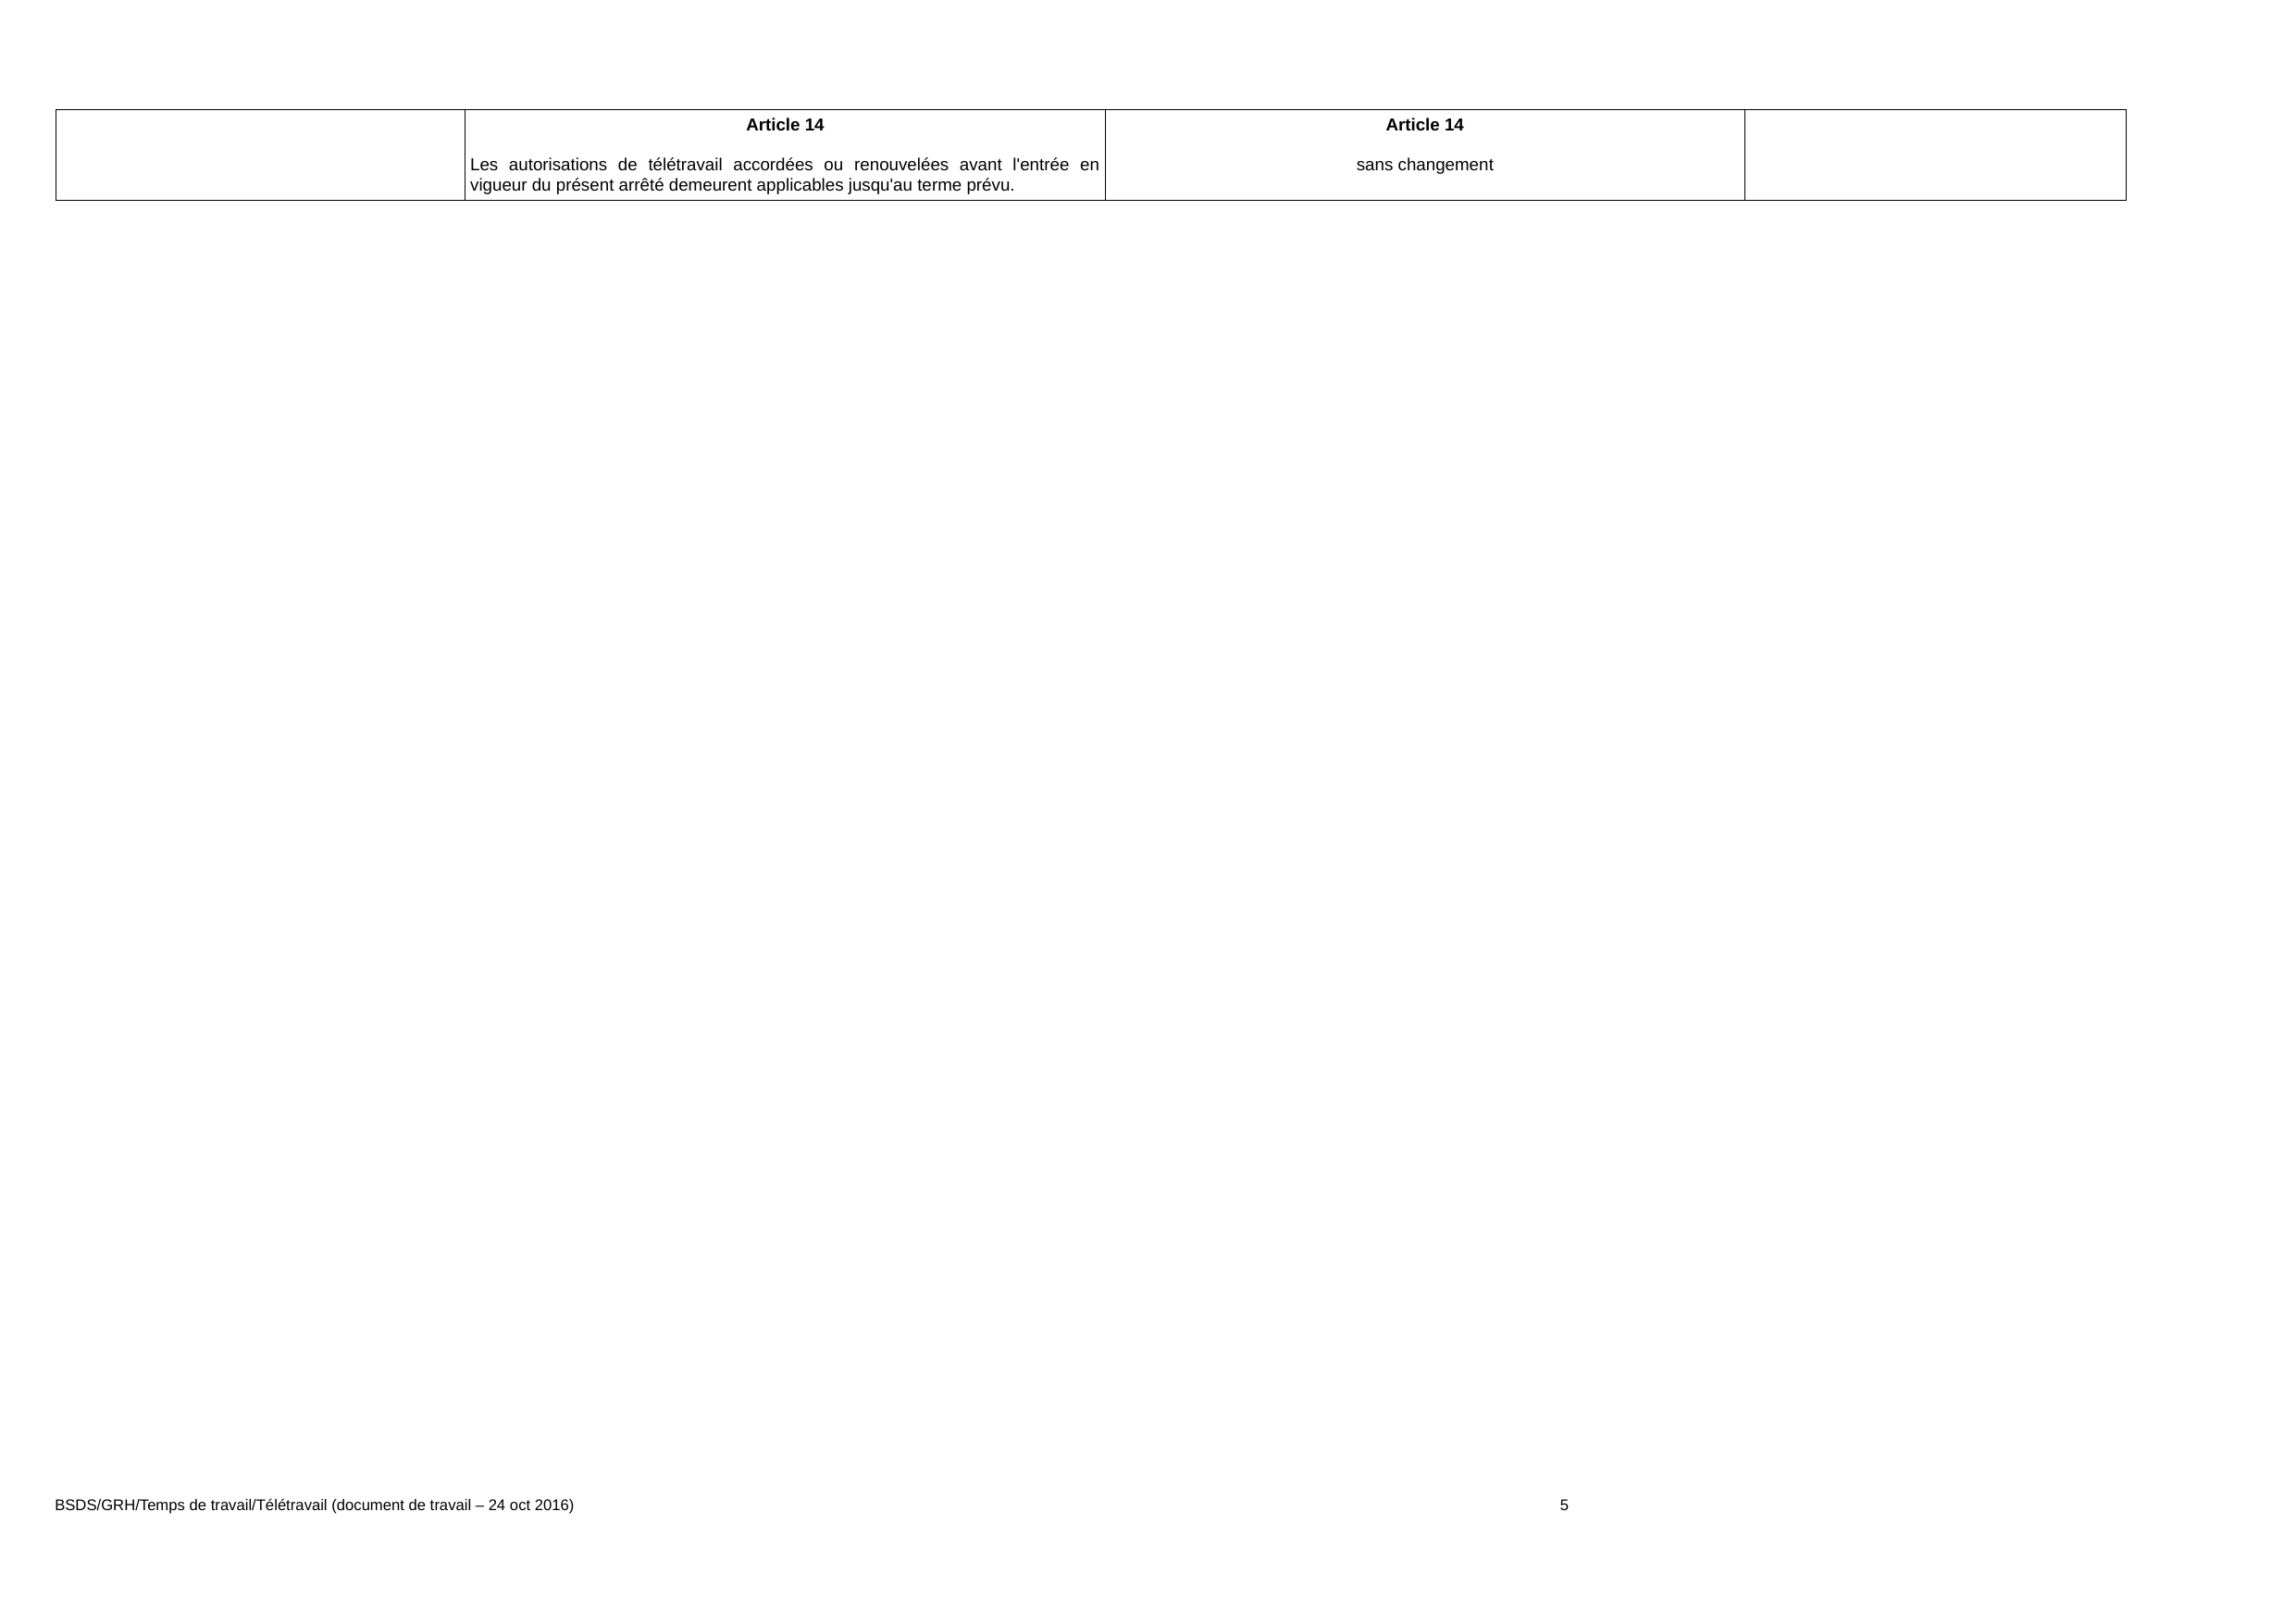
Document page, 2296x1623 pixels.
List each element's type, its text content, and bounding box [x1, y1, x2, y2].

table_cell Article 14 sans changement [1106, 110, 1744, 200]
table_cell [56, 110, 465, 200]
table_cell [1745, 110, 2126, 200]
table_cell Article 14 Les autorisations de télétravail accordées ou renouvelées avant l'entrée en vigueur du présent arrêté demeurent applicables jusqu'au terme prévu. [465, 110, 1105, 200]
